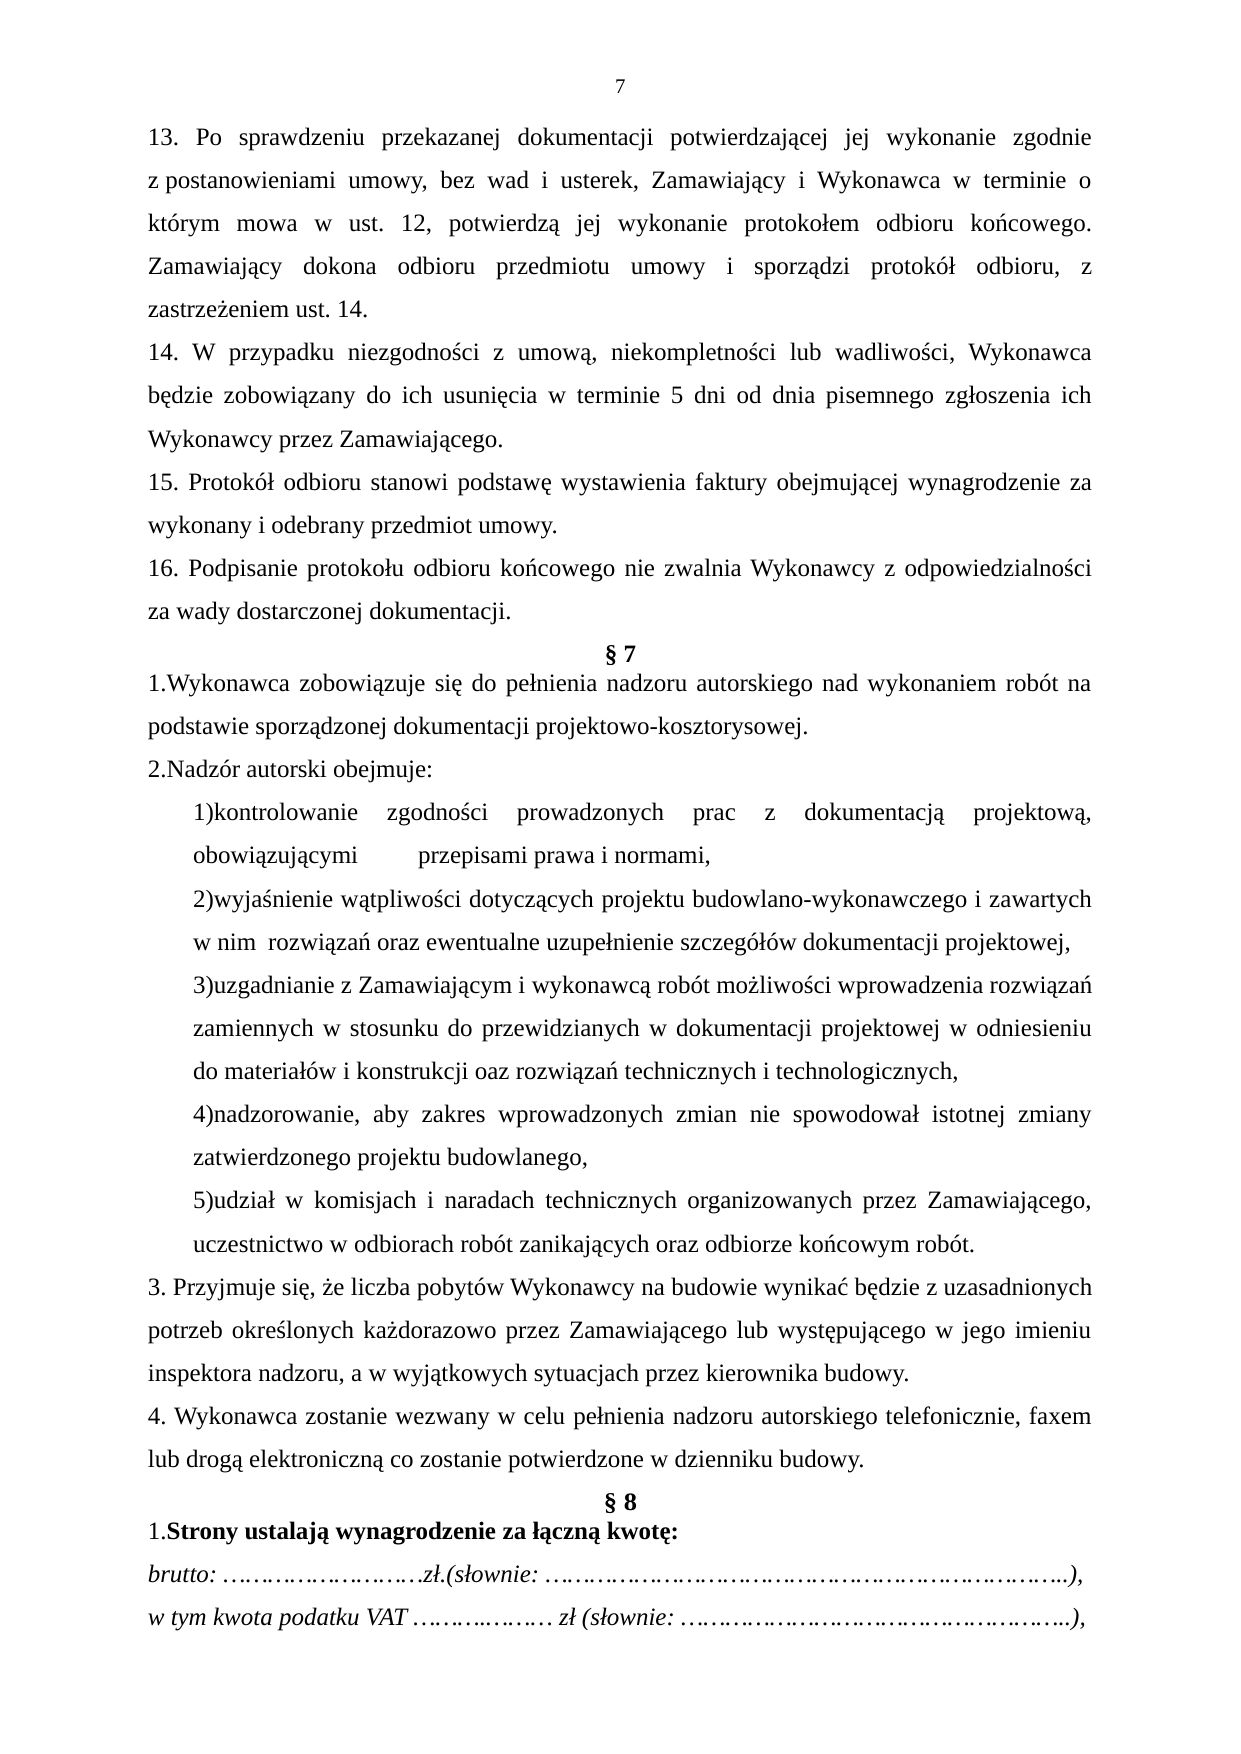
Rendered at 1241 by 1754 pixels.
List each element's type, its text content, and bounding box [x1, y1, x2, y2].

list Nadzór autorski obejmuje: [148, 754, 1093, 783]
text 3. Przyjmuje się, że liczba pobytów Wykonawcy na budowie wynikać będzie z uzasadnionych potrzeb określonych każdorazowo przez Zamawiającego lub występującego w jego imieniu inspektora nadzoru, a w wyjątkowych sytuacjach przez kierownika budowy. [148, 1272, 1093, 1387]
list udział w komisjach i naradach technicznych organizowanych przez Zamawiającego, uczestnictwo w odbiorach robót zanikających oraz odbiorze końcowym robót. [193, 1186, 1093, 1257]
text 4. Wykonawca zostanie wezwany w celu pełnienia nadzoru autorskiego telefonicznie, faxem lub drogą elektroniczną co zostanie potwierdzone w dzienniku budowy. [148, 1401, 1093, 1473]
text § 8 [148, 1487, 1093, 1516]
text w tym kwota podatku VAT ……….……… zł (słownie: ……………………………………………..), [148, 1602, 1093, 1631]
list Wykonawca zobowiązuje się do pełnienia nadzoru autorskiego nad wykonaniem robót na podstawie sporządzonej dokumentacji projektowo-kosztorysowej. [148, 668, 1093, 740]
text brutto: ………………………zł.(słownie: ……………………………………………………………..), [148, 1559, 1093, 1588]
list wyjaśnienie wątpliwości dotyczących projektu budowlano-wykonawczego i zawartych w nim rozwiązań oraz ewentualne uzupełnienie szczegółów dokumentacji projektowej, [193, 884, 1093, 956]
text 14. W przypadku niezgodności z umową, niekompletności lub wadliwości, Wykonawca będzie zobowiązany do ich usunięcia w terminie 5 dni od dnia pisemnego zgłoszenia ich Wykonawcy przez Zamawiającego. [148, 337, 1093, 452]
text § 7 [148, 639, 1093, 668]
list uzgadnianie z Zamawiającym i wykonawcą robót możliwości wprowadzenia rozwiązań zamiennych w stosunku do przewidzianych w dokumentacji projektowej w odniesieniu do materiałów i konstrukcji oaz rozwiązań technicznych i technologicznych, [193, 970, 1093, 1085]
list kontrolowanie zgodności prowadzonych prac z dokumentacją projektową, obowiązującymi przepisami prawa i normami, [193, 797, 1093, 869]
list Strony ustalają wynagrodzenie za łączną kwotę: [148, 1516, 1093, 1545]
text 13. Po sprawdzeniu przekazanej dokumentacji potwierdzającej jej wykonanie zgodnie z postanowieniami umowy, bez wad i usterek, Zamawiający i Wykonawca w terminie o którym mowa w ust. 12, potwierdzą jej wykonanie protokołem odbioru końcowego. Zamawiający dokona odbioru przedmiotu umowy i sporządzi protokół odbioru, z zastrzeżeniem ust. 14. [148, 122, 1093, 323]
list nadzorowanie, aby zakres wprowadzonych zmian nie spowodował istotnej zmiany zatwierdzonego projektu budowlanego, [193, 1099, 1093, 1171]
text 16. Podpisanie protokołu odbioru końcowego nie zwalnia Wykonawcy z odpowiedzialności za wady dostarczonej dokumentacji. [148, 553, 1093, 625]
text 15. Protokół odbioru stanowi podstawę wystawienia faktury obejmującej wynagrodzenie za wykonany i odebrany przedmiot umowy. [148, 467, 1093, 539]
